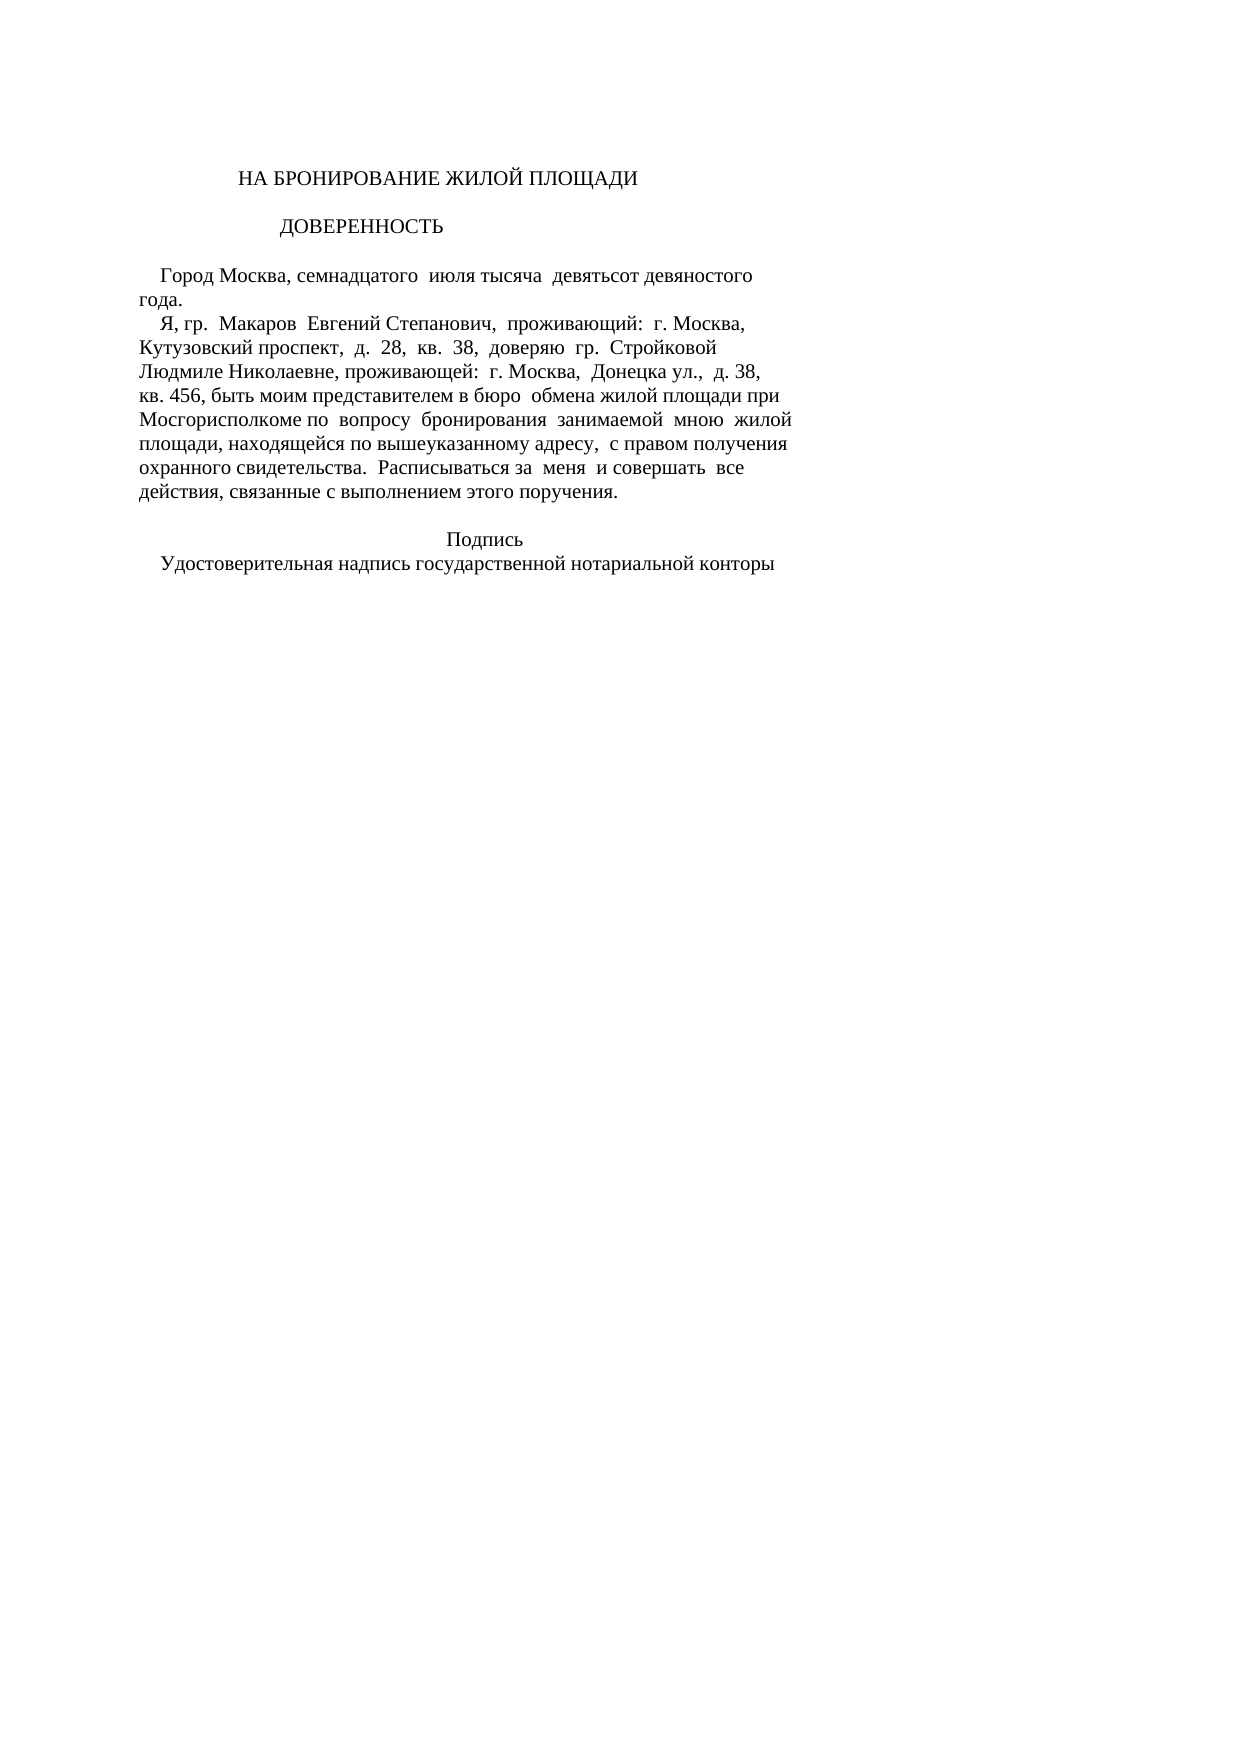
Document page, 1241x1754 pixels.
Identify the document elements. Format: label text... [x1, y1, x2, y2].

text кв. 456, быть моим представителем в бюро обмена жилой площади при [118, 383, 1122, 407]
text Я, гр. Макаров Евгений Степанович, проживающий: г. Москва, [118, 311, 1122, 335]
text действия, связанные с выполнением этого поручения. [118, 479, 1122, 503]
text Кутузовский проспект, д. 28, кв. 38, доверяю гр. Стройковой [118, 335, 1122, 359]
text ДОВЕРЕННОСТЬ [118, 214, 1122, 238]
text Удостоверительная надпись государственной нотариальной конторы [118, 551, 1122, 575]
text охранного свидетельства. Расписываться за меня и совершать все [118, 455, 1122, 479]
text Людмиле Николаевне, проживающей: г. Москва, Донецка ул., д. 38, [118, 359, 1122, 383]
text Город Москва, семнадцатого июля тысяча девятьсот девяностого [118, 262, 1122, 287]
text НА БРОНИРОВАНИЕ ЖИЛОЙ ПЛОЩАДИ [118, 166, 1122, 190]
text Мосгорисполкоме по вопросу бронирования занимаемой мною жилой [118, 407, 1122, 431]
text Подпись [118, 527, 1122, 551]
text года. [118, 287, 1122, 311]
text площади, находящейся по вышеуказанному адресу, с правом получения [118, 431, 1122, 455]
